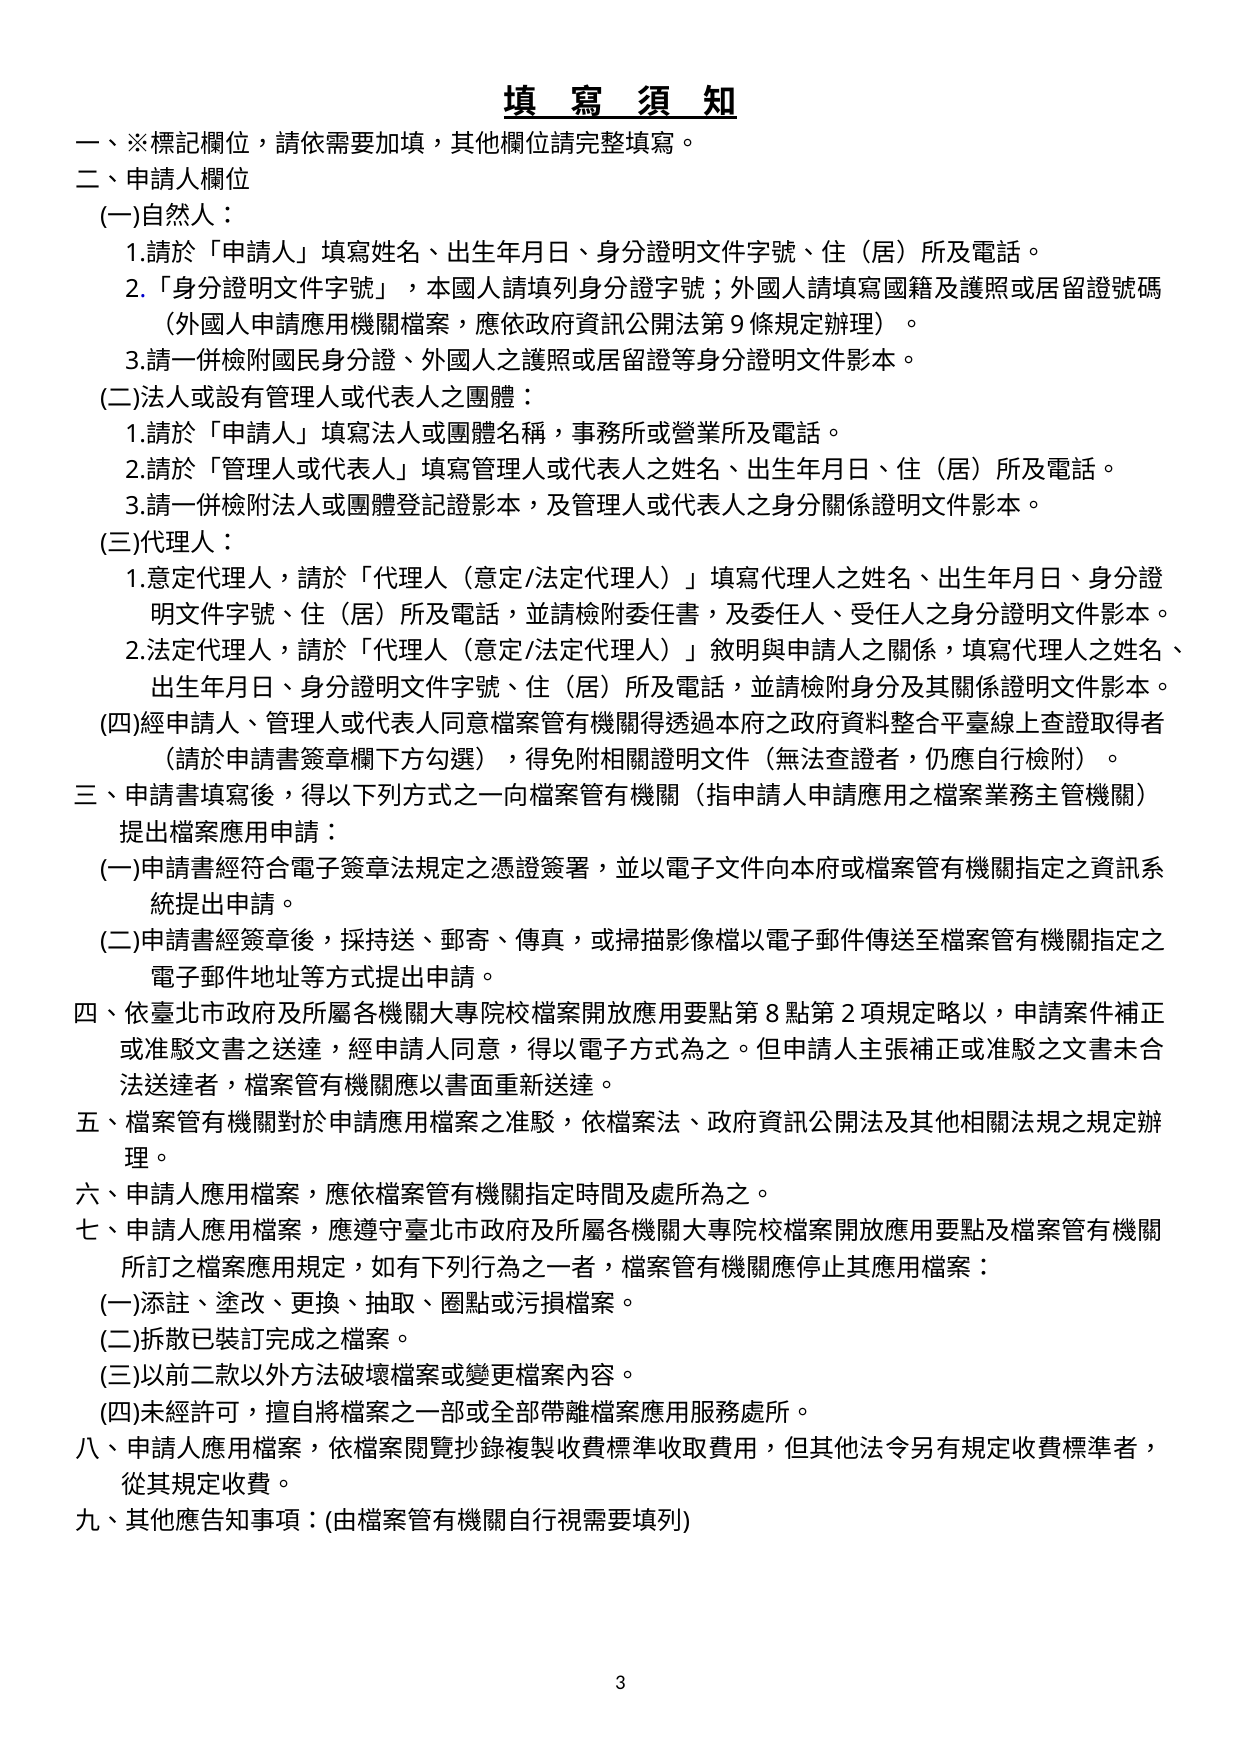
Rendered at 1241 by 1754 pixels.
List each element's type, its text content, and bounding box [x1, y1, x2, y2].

text 1.請於「申請人」填寫姓名、出生年月日、身分證明文件字號、住（居）所及電話。 [125, 232, 1165, 268]
text 2.法定代理人，請於「代理人（意定/法定代理人）」敘明與申請人之關係，填寫代理人之姓名、出生年月日、身分證明文件字號、住（居）所及電話，並請檢附身分及其關係證明文件影本。 [125, 631, 1165, 703]
text (二)申請書經簽章後，採持送、郵寄、傳真，或掃描影像檔以電子郵件傳送至檔案管有機關指定之電子郵件地址等方式提出申請。 [100, 921, 1165, 993]
text 七、申請人應用檔案，應遵守臺北市政府及所屬各機關大專院校檔案開放應用要點及檔案管有機關所訂之檔案應用規定，如有下列行為之一者，檔案管有機關應停止其應用檔案： [75, 1211, 1165, 1283]
text 三、申請書填寫後，得以下列方式之一向檔案管有機關（指申請人申請應用之檔案業務主管機關）提出檔案應用申請： [74, 776, 1165, 848]
text 1.意定代理人，請於「代理人（意定/法定代理人）」填寫代理人之姓名、出生年月日、身分證明文件字號、住（居）所及電話，並請檢附委任書，及委任人、受任人之身分證明文件影本。 [125, 558, 1165, 631]
text 3.請一併檢附法人或團體登記證影本，及管理人或代表人之身分關係證明文件影本。 [125, 486, 1165, 522]
text 一、※標記欄位，請依需要加填，其他欄位請完整填寫。 [75, 123, 1165, 159]
text (四)未經許可，擅自將檔案之一部或全部帶離檔案應用服務處所。 [100, 1392, 1165, 1428]
text (一)自然人： [100, 196, 1165, 232]
text (二)法人或設有管理人或代表人之團體： [100, 377, 1165, 413]
text 2.請於「管理人或代表人」填寫管理人或代表人之姓名、出生年月日、住（居）所及電話。 [125, 449, 1165, 486]
text 1.請於「申請人」填寫法人或團體名稱，事務所或營業所及電話。 [125, 413, 1165, 449]
text (二)拆散已裝訂完成之檔案。 [100, 1319, 1165, 1356]
text 六、申請人應用檔案，應依檔案管有機關指定時間及處所為之。 [75, 1174, 1165, 1211]
text 3.請一併檢附國民身分證、外國人之護照或居留證等身分證明文件影本。 [125, 341, 1165, 377]
text 二、申請人欄位 [75, 159, 1165, 196]
text (三)代理人： [100, 522, 1165, 558]
text (一)添註、塗改、更換、抽取、圈點或污損檔案。 [100, 1283, 1165, 1319]
text 五、檔案管有機關對於申請應用檔案之准駁，依檔案法、政府資訊公開法及其他相關法規之規定辦理。 [75, 1102, 1165, 1174]
text 八、申請人應用檔案，依檔案閱覽抄錄複製收費標準收取費用，但其他法令另有規定收費標準者，從其規定收費。 [75, 1428, 1165, 1501]
text 2.「身分證明文件字號」，本國人請填列身分證字號；外國人請填寫國籍及護照或居留證號碼（外國人申請應用機關檔案，應依政府資訊公開法第9條規定辦理）。 [125, 268, 1165, 341]
text (四)經申請人、管理人或代表人同意檔案管有機關得透過本府之政府資料整合平臺線上查證取得者（請於申請書簽章欄下方勾選），得免附相關證明文件（無法查證者，仍應自行檢附）。 [100, 703, 1165, 776]
text (一)申請書經符合電子簽章法規定之憑證簽署，並以電子文件向本府或檔案管有機關指定之資訊系統提出申請。 [100, 848, 1165, 921]
text 四、依臺北市政府及所屬各機關大專院校檔案開放應用要點第8點第2項規定略以，申請案件補正或准駁文書之送達，經申請人同意，得以電子方式為之。但申請人主張補正或准駁之文書未合法送達者，檔案管有機關應以書面重新送達。 [74, 993, 1165, 1102]
text 填 寫 須 知 [75, 75, 1165, 123]
text (三)以前二款以外方法破壞檔案或變更檔案內容。 [100, 1356, 1165, 1392]
text 九、其他應告知事項：(由檔案管有機關自行視需要填列) [75, 1501, 1165, 1537]
